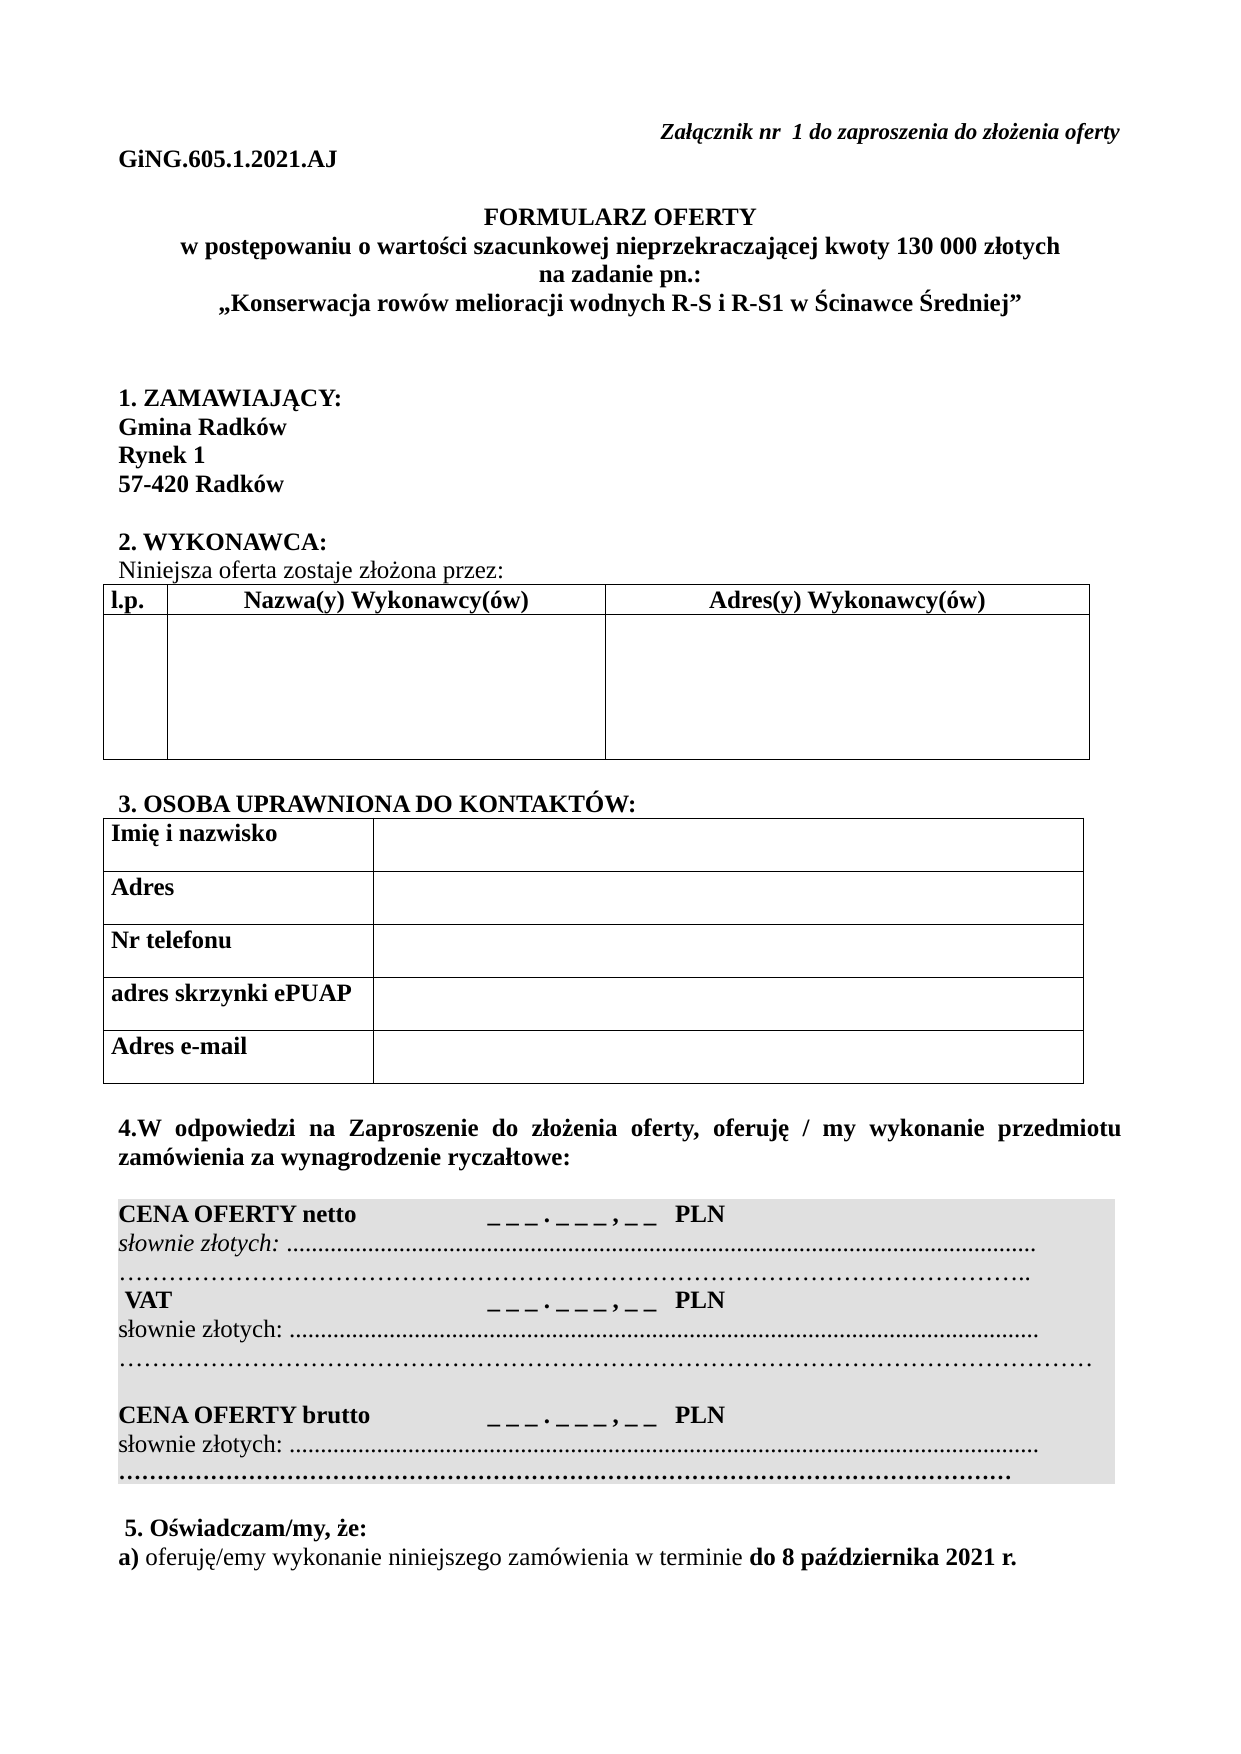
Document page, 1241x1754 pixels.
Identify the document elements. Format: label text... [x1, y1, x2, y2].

text ……………………………………………………………………………………………………… [118, 1458, 1115, 1484]
list 3. OSOBA UPRAWNIONA DO KONTAKTÓW: [118, 789, 1122, 817]
text ……………………………………………………………………………………………….. [118, 1257, 1115, 1285]
list Gmina Radków [118, 412, 1122, 441]
table_cell Nr telefonu [104, 925, 373, 977]
text 4.W odpowiedzi na Zaproszenie do złożenia oferty, oferuję / my wykonanie przedmiotu zamówienia za wynagrodzenie ryczałtowe: [118, 1113, 1122, 1170]
list Załącznik nr 1 do zaproszenia do złożenia oferty [118, 118, 1122, 144]
table_cell Adres e-mail [104, 1031, 373, 1083]
list GiNG.605.1.2021.AJ [118, 144, 1122, 173]
table_header [374, 819, 1083, 871]
list 2. WYKONAWCA: [118, 527, 1122, 556]
table_header Imię i nazwisko [104, 819, 373, 871]
table_header Adres(y) Wykonawcy(ów) [606, 585, 1089, 614]
table_cell [168, 615, 605, 759]
list FORMULARZ OFERTY [118, 202, 1122, 231]
text słownie złotych: ........................................................................................................................ [118, 1429, 1115, 1458]
table_cell [374, 872, 1083, 924]
table_cell [374, 925, 1083, 977]
list Niniejsza oferta zostaje złożona przez: [118, 556, 1122, 584]
text CENA OFERTY netto _ _ _ . _ _ _ , _ _ PLN [118, 1199, 1115, 1228]
text VAT _ _ _ . _ _ _ , _ _ PLN [118, 1285, 1115, 1314]
table_cell Adres [104, 872, 373, 924]
text 5. Oświadczam/my, że: [118, 1513, 1122, 1542]
text CENA OFERTY brutto _ _ _ . _ _ _ , _ _ PLN [118, 1400, 1115, 1429]
list Rynek 1 [118, 441, 1122, 469]
text a) oferuję/emy wykonanie niniejszego zamówienia w terminie do 8 października 2021 r. [118, 1542, 1122, 1570]
list „Konserwacja rowów melioracji wodnych R-S i R-S1 w Ścinawce Średniej” [118, 288, 1122, 317]
text ……………………………………………………………………………………………………… [118, 1343, 1115, 1372]
table_header l.p. [104, 585, 167, 614]
list na zadanie pn.: [118, 259, 1122, 288]
table_cell adres skrzynki ePUAP [104, 978, 373, 1030]
list 57-420 Radków [118, 469, 1122, 498]
table_cell [606, 615, 1089, 759]
text słownie złotych: ........................................................................................................................ [118, 1314, 1115, 1343]
list w postępowaniu o wartości szacunkowej nieprzekraczającej kwoty 130 000 złotych [118, 231, 1122, 259]
table_cell [374, 1031, 1083, 1083]
table_header Nazwa(y) Wykonawcy(ów) [168, 585, 605, 614]
list 1. ZAMAWIAJĄCY: [118, 383, 1122, 412]
table_cell [104, 615, 167, 759]
table_cell [374, 978, 1083, 1030]
text słownie złotych: ........................................................................................................................ [118, 1228, 1115, 1257]
